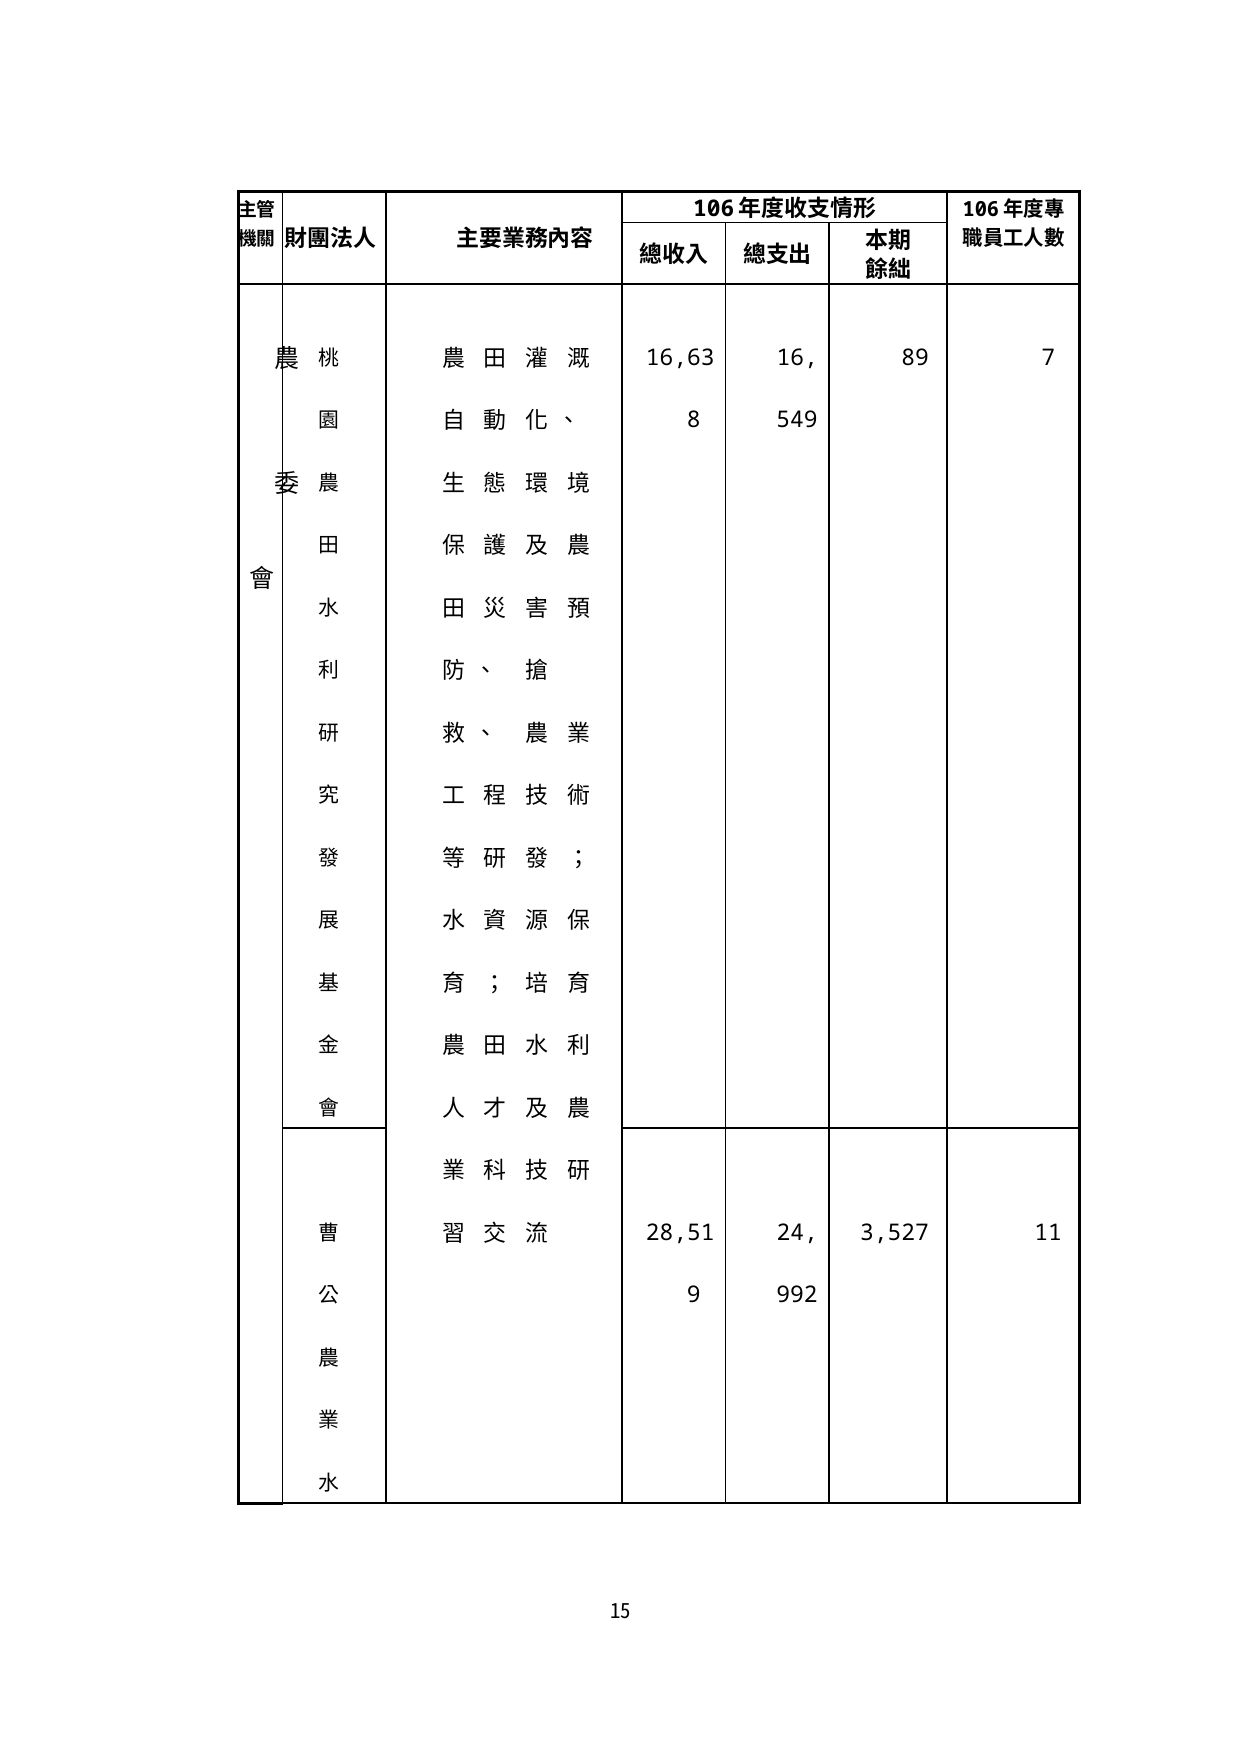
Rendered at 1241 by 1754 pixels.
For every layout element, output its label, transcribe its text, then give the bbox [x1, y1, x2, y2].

table_cell 28,519 [623, 1129, 725, 1502]
table_cell 16,549 [726, 285, 828, 1127]
table_header 主管 機關 [240, 193, 282, 283]
table_cell 本期 餘絀 [830, 223, 946, 283]
table_header 106年度專職員工人數 [948, 193, 1078, 283]
table_header 106年度收支情形 [623, 193, 946, 222]
table_cell 桃園農田水利研究發展基金會 [283, 285, 385, 1127]
table_header 財團法人 [283, 193, 385, 283]
table_cell 曹公農業水 [283, 1129, 385, 1502]
table_cell 16,638 [623, 285, 725, 1127]
table_header 主要業務內容 [387, 193, 621, 283]
table_cell 24,992 [726, 1129, 828, 1502]
table_cell 89 [830, 285, 946, 1127]
table_cell 總支出 [726, 223, 828, 283]
table_cell 7 [948, 285, 1078, 1127]
table_cell 總收入 [623, 223, 725, 283]
table_cell 11 [948, 1129, 1078, 1502]
table_cell 農 委 會 會 [240, 285, 282, 1502]
table_cell 3,527 [830, 1129, 946, 1502]
table_cell 農田灌溉自動化、生態環境保護及農田災害預防、搶救、農業工程技術等研發；水資源保育；培育農田水利人才及農業科技研習交流 [387, 285, 621, 1502]
